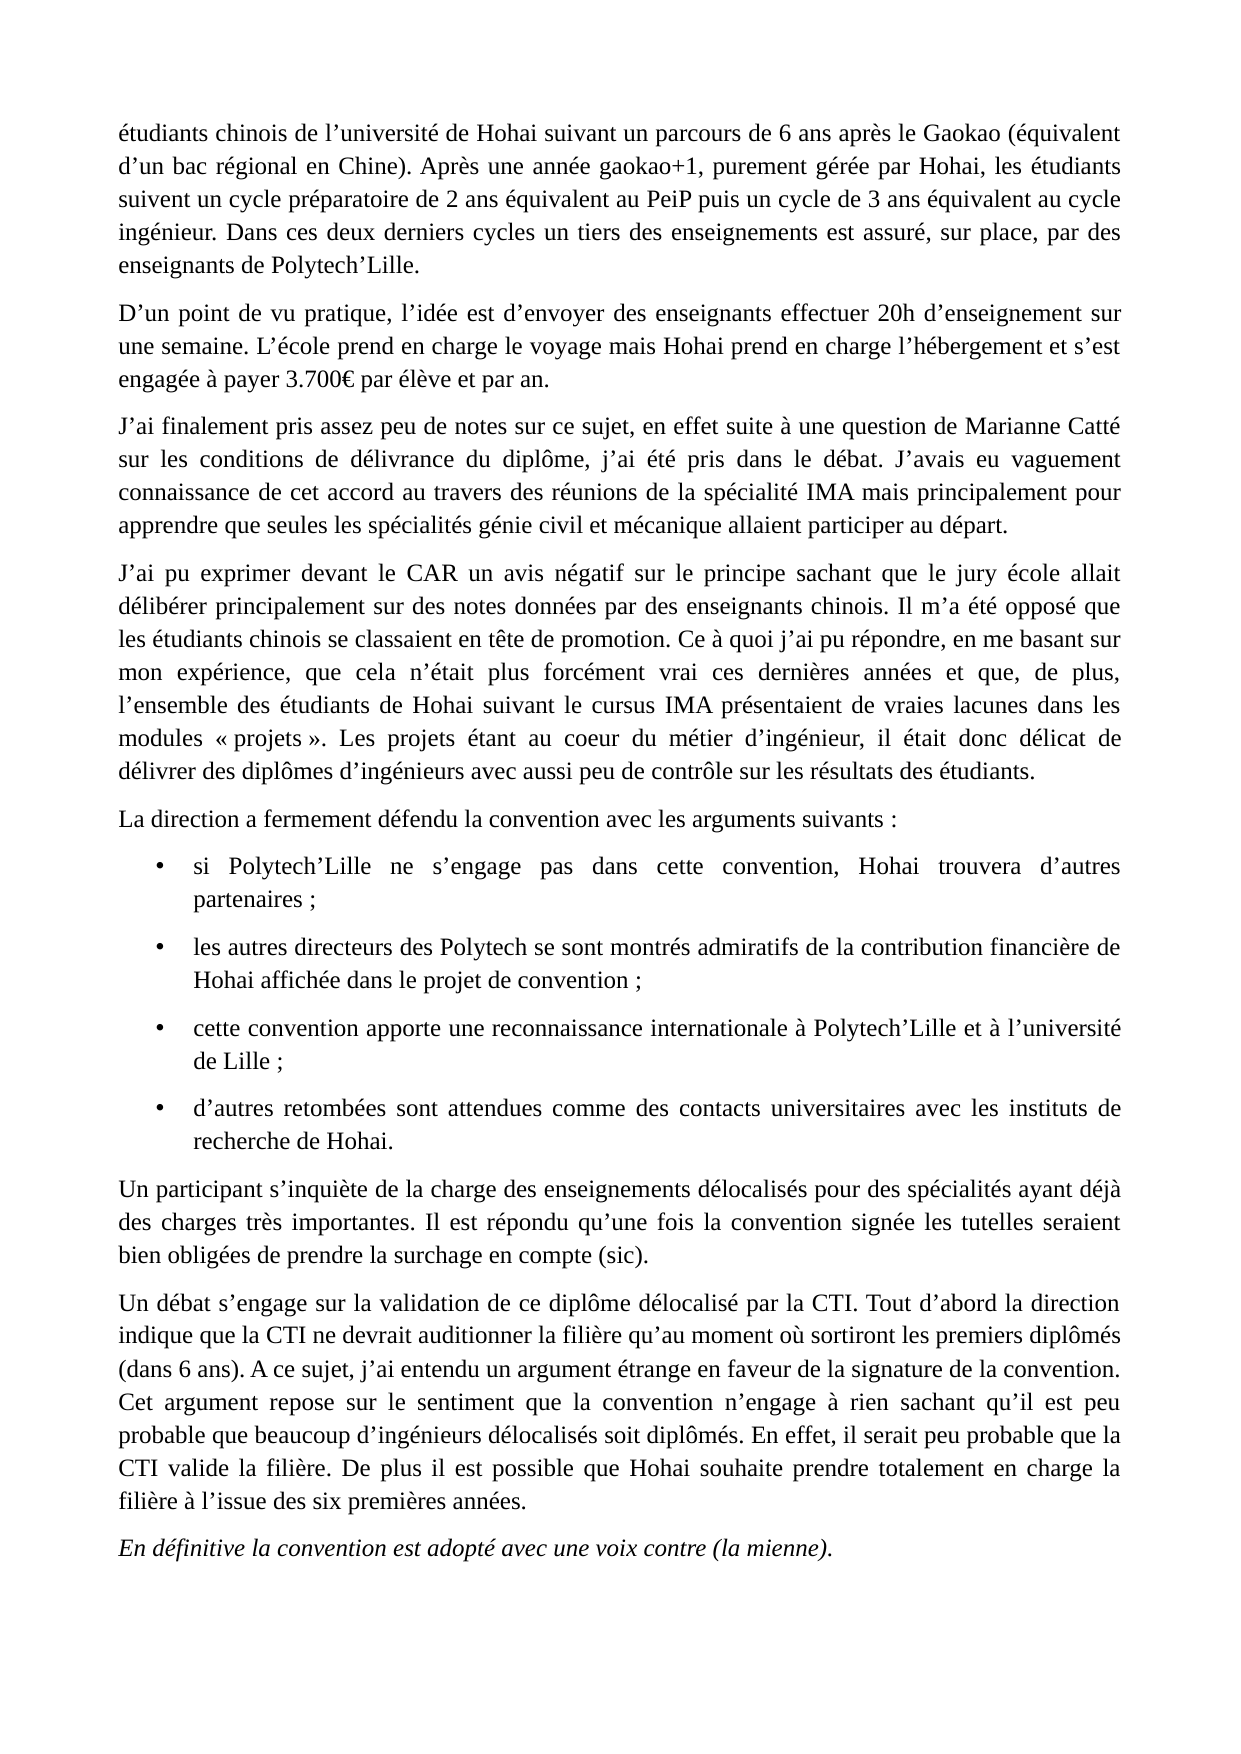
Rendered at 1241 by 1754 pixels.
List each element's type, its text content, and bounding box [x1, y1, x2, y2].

text D’un point de vu pratique, l’idée est d’envoyer des enseignants effectuer 20h d’enseignement sur une semaine. L’école prend en charge le voyage mais Hohai prend en charge l’hébergement et s’est engagée à payer 3.700€ par élève et par an. [118, 298, 1122, 393]
text Un participant s’inquiète de la charge des enseignements délocalisés pour des spécialités ayant déjà des charges très importantes. Il est répondu qu’une fois la convention signée les tutelles seraient bien obligées de prendre la surchage en compte (sic). [118, 1174, 1122, 1269]
list si Polytech’Lille ne s’engage pas dans cette convention, Hohai trouvera d’autres partenaires ; [156, 851, 1122, 913]
list d’autres retombées sont attendues comme des contacts universitaires avec les instituts de recherche de Hohai. [156, 1093, 1122, 1155]
text En définitive la convention est adopté avec une voix contre (la mienne). [118, 1533, 1122, 1562]
list cette convention apporte une reconnaissance internationale à Polytech’Lille et à l’université de Lille ; [156, 1013, 1122, 1074]
text J’ai pu exprimer devant le CAR un avis négatif sur le principe sachant que le jury école allait délibérer principalement sur des notes données par des enseignants chinois. Il m’a été opposé que les étudiants chinois se classaient en tête de promotion. Ce à quoi j’ai pu répondre, en me basant sur mon expérience, que cela n’était plus forcément vrai ces dernières années et que, de plus, l’ensemble des étudiants de Hohai suivant le cursus IMA présentaient de vraies lacunes dans les modules « projets ». Les projets étant au coeur du métier d’ingénieur, il était donc délicat de délivrer des diplômes d’ingénieurs avec aussi peu de contrôle sur les résultats des étudiants. [118, 558, 1122, 785]
text Un débat s’engage sur la validation de ce diplôme délocalisé par la CTI. Tout d’abord la direction indique que la CTI ne devrait auditionner la filière qu’au moment où sortiront les premiers diplômés (dans 6 ans). A ce sujet, j’ai entendu un argument étrange en faveur de la signature de la convention. Cet argument repose sur le sentiment que la convention n’engage à rien sachant qu’il est peu probable que beaucoup d’ingénieurs délocalisés soit diplômés. En effet, il serait peu probable que la CTI valide la filière. De plus il est possible que Hohai souhaite prendre totalement en charge la filière à l’issue des six premières années. [118, 1288, 1122, 1514]
text J’ai finalement pris assez peu de notes sur ce sujet, en effet suite à une question de Marianne Catté sur les conditions de délivrance du diplôme, j’ai été pris dans le débat. J’avais eu vaguement connaissance de cet accord au travers des réunions de la spécialité IMA mais principalement pour apprendre que seules les spécialités génie civil et mécanique allaient participer au départ. [118, 411, 1122, 539]
text étudiants chinois de l’université de Hohai suivant un parcours de 6 ans après le Gaokao (équivalent d’un bac régional en Chine). Après une année gaokao+1, purement gérée par Hohai, les étudiants suivent un cycle préparatoire de 2 ans équivalent au PeiP puis un cycle de 3 ans équivalent au cycle ingénieur. Dans ces deux derniers cycles un tiers des enseignements est assuré, sur place, par des enseignants de Polytech’Lille. [118, 118, 1122, 279]
list les autres directeurs des Polytech se sont montrés admiratifs de la contribution financière de Hohai affichée dans le projet de convention ; [156, 932, 1122, 994]
text La direction a fermement défendu la convention avec les arguments suivants : [118, 804, 1122, 833]
